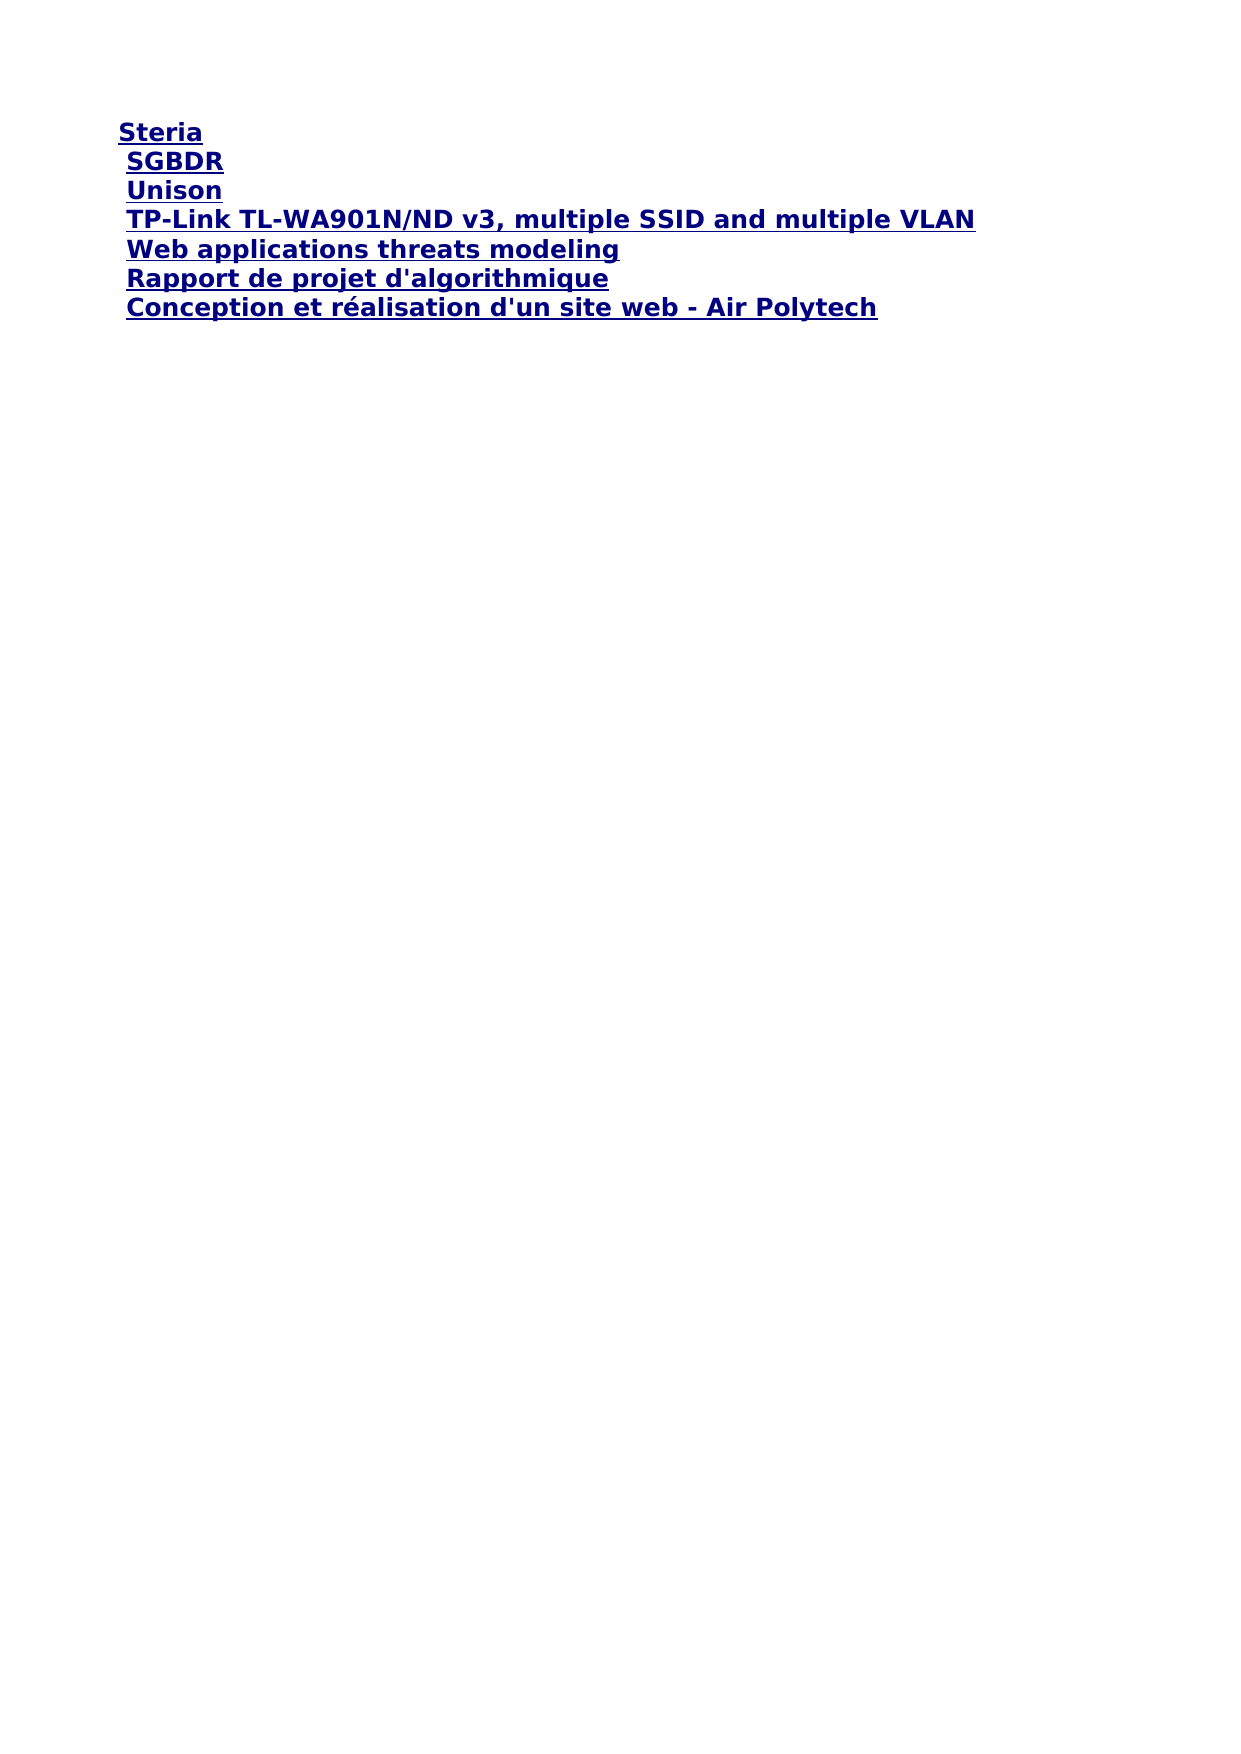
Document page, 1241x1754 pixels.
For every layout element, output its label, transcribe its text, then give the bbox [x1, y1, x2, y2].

text Steria SGBDR Unison TP-Link TL-WA901N/ND v3, multiple SSID and multiple VLAN Web applications threats modeling Rapport de projet d'algorithmique Conception et réalisation d'un site web - Air Polytech [118, 118, 1122, 322]
